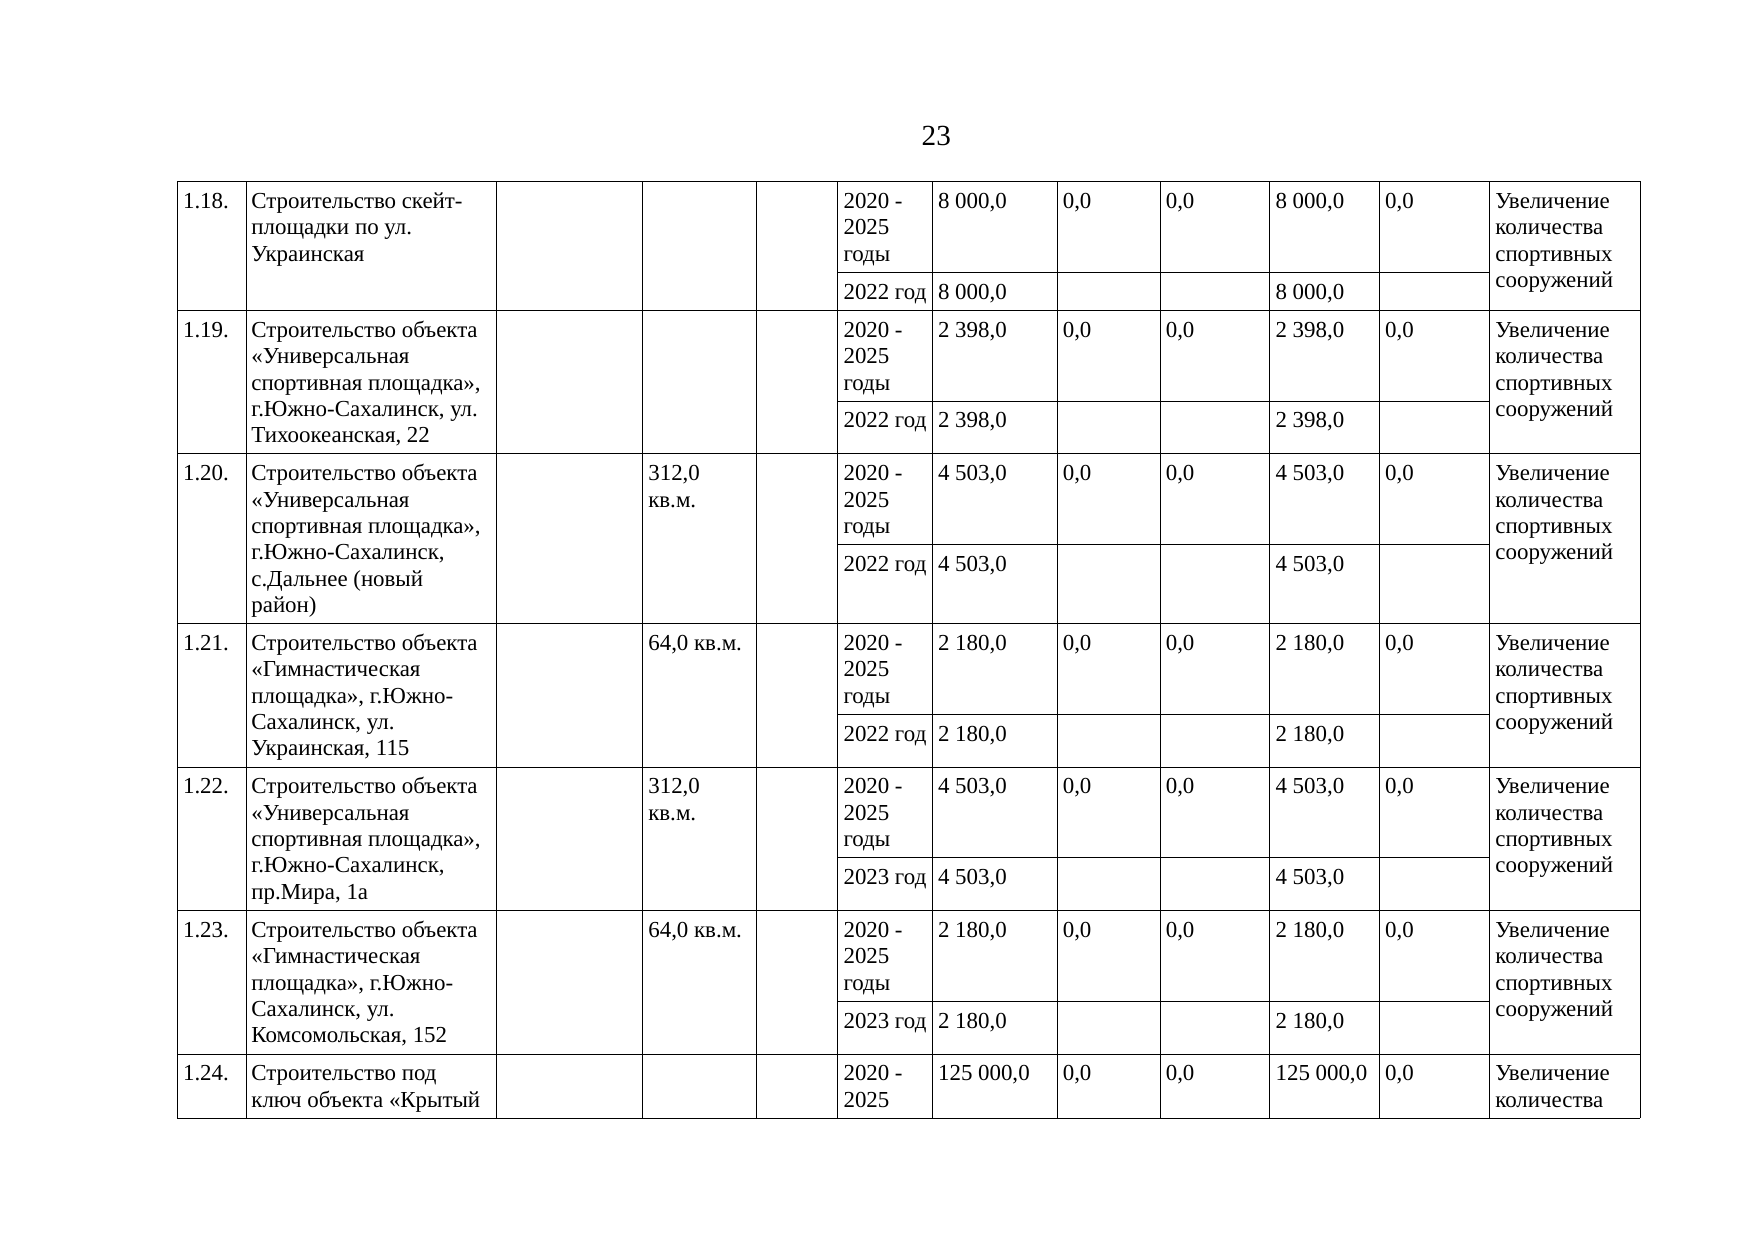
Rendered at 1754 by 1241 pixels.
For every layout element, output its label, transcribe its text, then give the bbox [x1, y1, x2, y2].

table_cell Увеличение количества спортивных сооружений [1490, 311, 1640, 453]
table_cell 8 000,0 [933, 273, 1057, 310]
table_cell 0,0 [1058, 768, 1160, 857]
table_cell [1380, 1002, 1489, 1053]
table_cell 1.23. [178, 911, 246, 1053]
table_cell [1058, 715, 1160, 767]
table_cell 1.18. [178, 182, 246, 310]
table_cell [757, 454, 837, 623]
table_cell 312,0 кв.м. [643, 768, 756, 910]
table_cell 0,0 [1380, 768, 1489, 857]
table_cell 125 000,0 [933, 1055, 1057, 1118]
table_cell 2 180,0 [1270, 624, 1379, 714]
table_cell 2 398,0 [1270, 402, 1379, 453]
table_cell Увеличение количества спортивных сооружений [1490, 182, 1640, 310]
table_cell 2 180,0 [933, 624, 1057, 714]
table_cell [757, 1055, 837, 1118]
table_cell Строительство объекта «Универсальная спортивная площадка», г.Южно-Сахалинск, ул. Тихоокеанская, 22 [247, 311, 496, 453]
table_cell 0,0 [1058, 624, 1160, 714]
table_cell 0,0 [1058, 911, 1160, 1001]
table_cell [1380, 545, 1489, 623]
table_cell [1161, 858, 1269, 910]
table_cell 2020 - 2025 годы [838, 182, 932, 272]
table_cell Увеличение количества [1490, 1055, 1640, 1118]
table_cell 0,0 [1058, 311, 1160, 401]
table_cell 2022 год [838, 715, 932, 767]
table_cell 2023 год [838, 1002, 932, 1053]
table_cell 4 503,0 [1270, 454, 1379, 544]
table_cell 4 503,0 [1270, 768, 1379, 857]
table_cell [643, 182, 756, 310]
table_cell Строительство объекта «Гимнастическая площадка», г.Южно-Сахалинск, ул. Комсомольская, 152 [247, 911, 496, 1053]
table_cell 1.19. [178, 311, 246, 453]
table_cell 2 180,0 [1270, 715, 1379, 767]
table_cell [1161, 715, 1269, 767]
table_cell 2020 - 2025 годы [838, 454, 932, 544]
table_cell [1380, 858, 1489, 910]
table_cell [497, 1055, 642, 1118]
table_cell [1058, 858, 1160, 910]
table_cell 312,0 кв.м. [643, 454, 756, 623]
table_cell 2020 - 2025 годы [838, 911, 932, 1001]
table_cell 0,0 [1161, 768, 1269, 857]
table_cell 0,0 [1161, 1055, 1269, 1118]
table_cell 2 180,0 [933, 911, 1057, 1001]
table_cell [757, 624, 837, 767]
table_cell Увеличение количества спортивных сооружений [1490, 911, 1640, 1053]
table_cell 2020 - 2025 годы [838, 768, 932, 857]
table_cell Увеличение количества спортивных сооружений [1490, 768, 1640, 910]
table_cell Строительство объекта «Гимнастическая площадка», г.Южно-Сахалинск, ул. Украинская, 115 [247, 624, 496, 767]
table_cell [1058, 545, 1160, 623]
table_cell 64,0 кв.м. [643, 911, 756, 1053]
table_cell 0,0 [1161, 182, 1269, 272]
table_cell [757, 911, 837, 1053]
table_cell 4 503,0 [1270, 858, 1379, 910]
table_cell [1058, 402, 1160, 453]
table_cell [1161, 1002, 1269, 1053]
table_cell 2023 год [838, 858, 932, 910]
table_cell 2 398,0 [933, 311, 1057, 401]
table_cell 4 503,0 [933, 454, 1057, 544]
table_cell 0,0 [1161, 311, 1269, 401]
table_cell 2020 - 2025 годы [838, 311, 932, 401]
table_cell 2 398,0 [933, 402, 1057, 453]
table_cell 1.24. [178, 1055, 246, 1118]
table_cell [1380, 273, 1489, 310]
table_cell Строительство объекта «Универсальная спортивная площадка», г.Южно-Сахалинск, пр.Мира, 1а [247, 768, 496, 910]
table_cell 0,0 [1380, 624, 1489, 714]
table_cell 2 180,0 [933, 1002, 1057, 1053]
table_cell Строительство объекта «Универсальная спортивная площадка», г.Южно-Сахалинск, с.Дальнее (новый район) [247, 454, 496, 623]
table_cell 2020 - 2025 годы [838, 624, 932, 714]
table_cell 0,0 [1161, 911, 1269, 1001]
table_cell [1380, 402, 1489, 453]
table_cell [1380, 715, 1489, 767]
table_cell 0,0 [1161, 624, 1269, 714]
table_cell 0,0 [1161, 454, 1269, 544]
table_cell Строительство под ключ объекта «Крытый [247, 1055, 496, 1118]
table_cell [757, 182, 837, 310]
table_cell 0,0 [1380, 454, 1489, 544]
table_cell [1161, 545, 1269, 623]
table_cell 2022 год [838, 545, 932, 623]
table_cell [497, 454, 642, 623]
table_cell 0,0 [1380, 311, 1489, 401]
table_cell [1058, 1002, 1160, 1053]
table_cell 2 398,0 [1270, 311, 1379, 401]
table_cell 2020 - 2025 [838, 1055, 932, 1118]
table_cell Увеличение количества спортивных сооружений [1490, 624, 1640, 767]
table_cell 4 503,0 [933, 768, 1057, 857]
table_cell 0,0 [1058, 454, 1160, 544]
table_cell 0,0 [1380, 911, 1489, 1001]
table_cell 0,0 [1058, 1055, 1160, 1118]
table_cell 64,0 кв.м. [643, 624, 756, 767]
table_cell 0,0 [1058, 182, 1160, 272]
table_cell 8 000,0 [1270, 273, 1379, 310]
table_cell 0,0 [1380, 182, 1489, 272]
table_cell [643, 1055, 756, 1118]
table_cell 0,0 [1380, 1055, 1489, 1118]
table_cell [1161, 273, 1269, 310]
table_cell 2 180,0 [1270, 1002, 1379, 1053]
table_cell [497, 768, 642, 910]
table_cell [497, 624, 642, 767]
table_cell 125 000,0 [1270, 1055, 1379, 1118]
table_cell 4 503,0 [1270, 545, 1379, 623]
table_cell [643, 311, 756, 453]
table_cell [757, 311, 837, 453]
table_cell 4 503,0 [933, 545, 1057, 623]
table_cell Строительство скейт-площадки по ул. Украинская [247, 182, 496, 310]
table_cell 2022 год [838, 273, 932, 310]
table_cell Увеличение количества спортивных сооружений [1490, 454, 1640, 623]
table_cell [1058, 273, 1160, 310]
table_cell [497, 182, 642, 310]
table_cell [1161, 402, 1269, 453]
table_cell 1.20. [178, 454, 246, 623]
table_cell 4 503,0 [933, 858, 1057, 910]
table_cell 2 180,0 [1270, 911, 1379, 1001]
table_cell 1.22. [178, 768, 246, 910]
table_cell [497, 311, 642, 453]
table_cell 1.21. [178, 624, 246, 767]
table_cell [757, 768, 837, 910]
table_cell 2022 год [838, 402, 932, 453]
table_cell 8 000,0 [933, 182, 1057, 272]
table_cell 2 180,0 [933, 715, 1057, 767]
table_cell [497, 911, 642, 1053]
table_cell 8 000,0 [1270, 182, 1379, 272]
